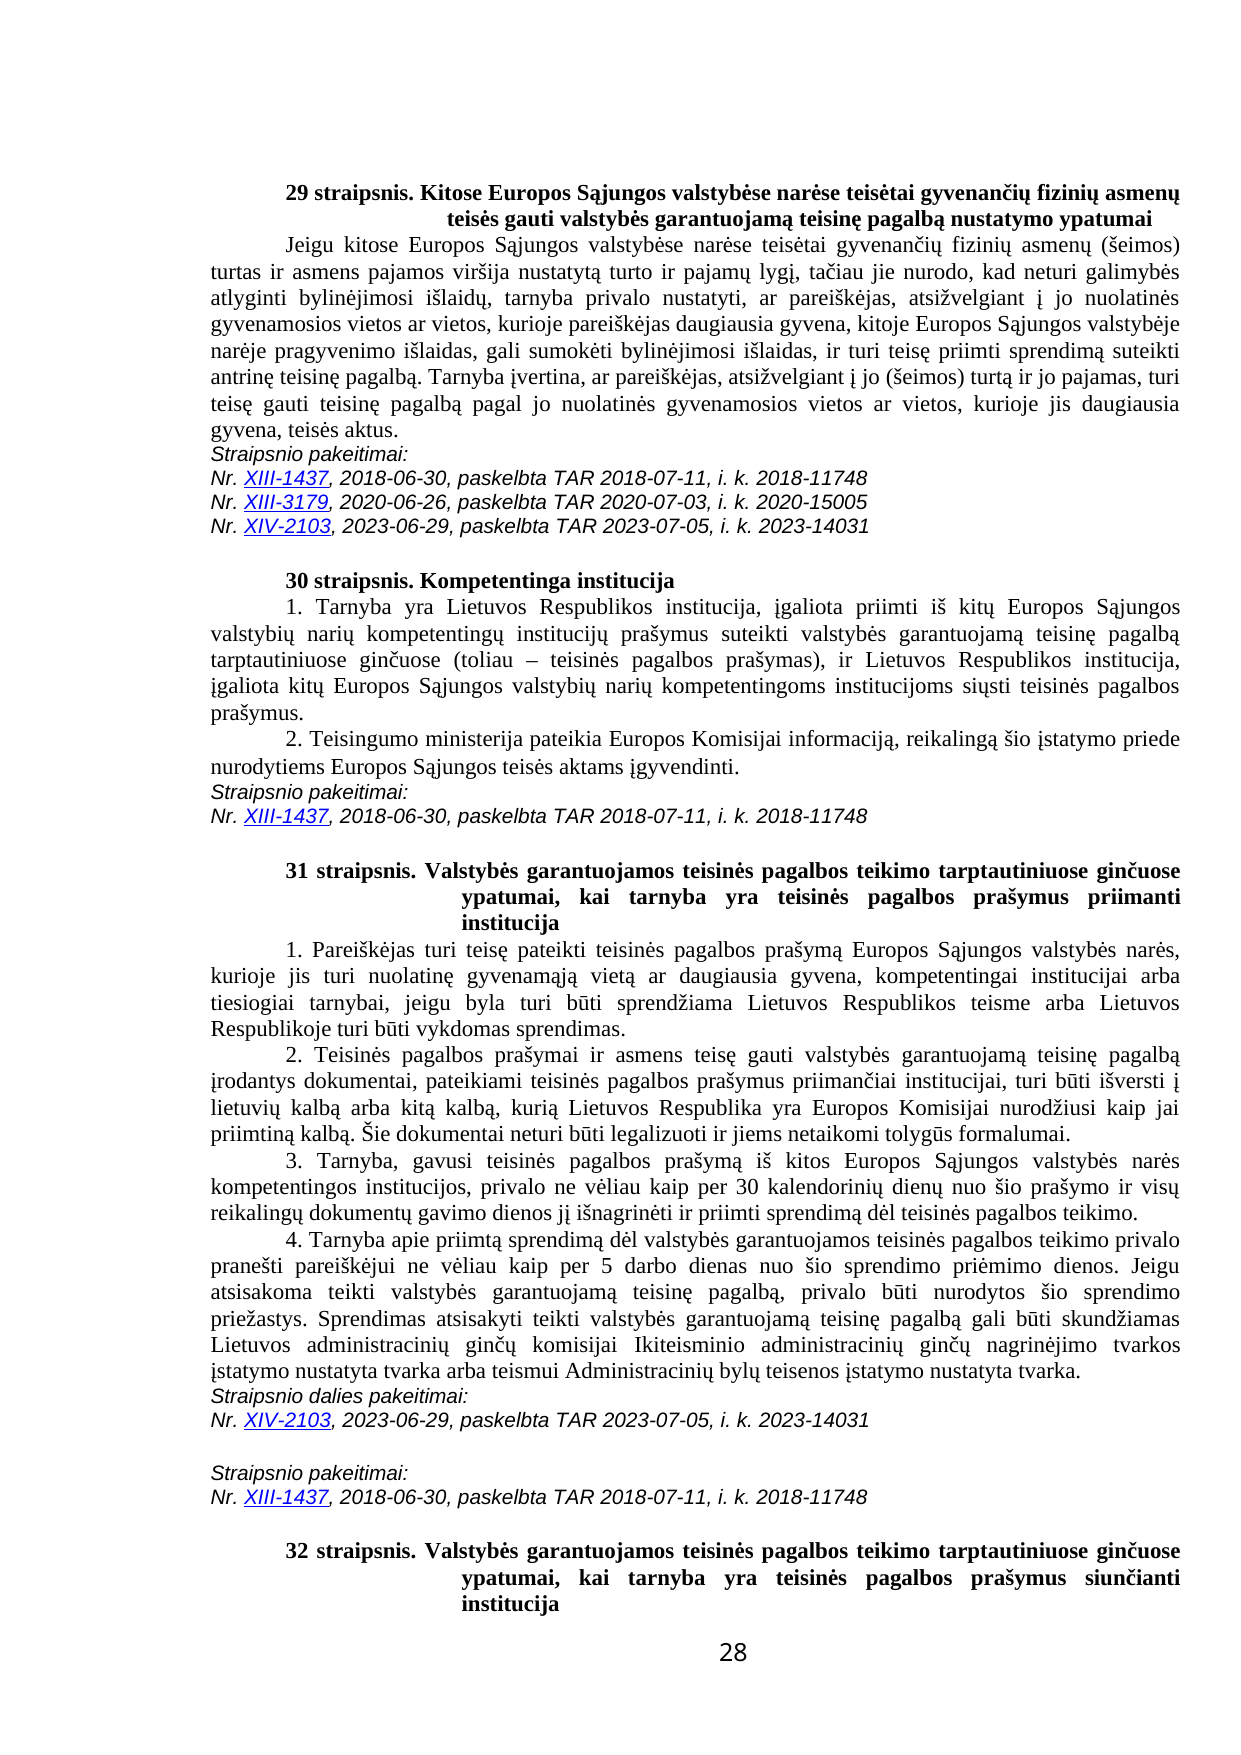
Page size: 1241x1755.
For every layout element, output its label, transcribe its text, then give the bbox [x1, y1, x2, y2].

text Straipsnio pakeitimai: [210, 780, 1181, 804]
text Straipsnio pakeitimai: [210, 1461, 1181, 1484]
text 2. Teisinės pagalbos prašymai ir asmens teisę gauti valstybės garantuojamą teisinę pagalbą įrodantys dokumentai, pateikiami teisinės pagalbos prašymus priimančiai institucijai, turi būti išversti į lietuvių kalbą arba kitą kalbą, kurią Lietuvos Respublika yra Europos Komisijai nurodžiusi kaip jai priimtiną kalbą. Šie dokumentai neturi būti legalizuoti ir jiems netaikomi tolygūs formalumai. [210, 1041, 1181, 1147]
text 1. Pareiškėjas turi teisę pateikti teisinės pagalbos prašymą Europos Sąjungos valstybės narės, kurioje jis turi nuolatinę gyvenamąją vietą ar daugiausia gyvena, kompetentingai institucijai arba tiesiogiai tarnybai, jeigu byla turi būti sprendžiama Lietuvos Respublikos teisme arba Lietuvos Respublikoje turi būti vykdomas sprendimas. [210, 936, 1181, 1041]
text Nr. XIII-1437, 2018-06-30, paskelbta TAR 2018-07-11, i. k. 2018-11748 [210, 804, 1181, 828]
text Nr. XIII-1437, 2018-06-30, paskelbta TAR 2018-07-11, i. k. 2018-11748 [210, 466, 1181, 490]
text Nr. XIII-1437, 2018-06-30, paskelbta TAR 2018-07-11, i. k. 2018-11748 [210, 1484, 1181, 1508]
text 4. Tarnyba apie priimtą sprendimą dėl valstybės garantuojamos teisinės pagalbos teikimo privalo pranešti pareiškėjui ne vėliau kaip per 5 darbo dienas nuo šio sprendimo priėmimo dienos. Jeigu atsisakoma teikti valstybės garantuojamą teisinę pagalbą, privalo būti nurodytos šio sprendimo priežastys. Sprendimas atsisakyti teikti valstybės garantuojamą teisinę pagalbą gali būti skundžiamas Lietuvos administracinių ginčų komisijai Ikiteisminio administracinių ginčų nagrinėjimo tvarkos įstatymo nustatyta tvarka arba teismui Administracinių bylų teisenos įstatymo nustatyta tvarka. [210, 1226, 1181, 1384]
text 2. Teisingumo ministerija pateikia Europos Komisijai informaciją, reikalingą šio įstatymo priede nurodytiems Europos Sąjungos teisės aktams įgyvendinti. [210, 725, 1181, 780]
text 30 straipsnis. Kompetentinga institucija [210, 567, 1181, 593]
text 29 straipsnis. Kitose Europos Sąjungos valstybėse narėse teisėtai gyvenančių fizinių asmenų teisės gauti valstybės garantuojamą teisinę pagalbą nustatymo ypatumai [285, 179, 1181, 231]
text Straipsnio dalies pakeitimai: [210, 1384, 1181, 1408]
text 3. Tarnyba, gavusi teisinės pagalbos prašymą iš kitos Europos Sąjungos valstybės narės kompetentingos institucijos, privalo ne vėliau kaip per 30 kalendorinių dienų nuo šio prašymo ir visų reikalingų dokumentų gavimo dienos jį išnagrinėti ir priimti sprendimą dėl teisinės pagalbos teikimo. [210, 1147, 1181, 1226]
text 1. Tarnyba yra Lietuvos Respublikos institucija, įgaliota priimti iš kitų Europos Sąjungos valstybių narių kompetentingų institucijų prašymus suteikti valstybės garantuojamą teisinę pagalbą tarptautiniuose ginčuose (toliau – teisinės pagalbos prašymas), ir Lietuvos Respublikos institucija, įgaliota kitų Europos Sąjungos valstybių narių kompetentingoms institucijoms siųsti teisinės pagalbos prašymus. [210, 593, 1181, 725]
text Straipsnio pakeitimai: [210, 442, 1181, 466]
text Nr. XIV-2103, 2023-06-29, paskelbta TAR 2023-07-05, i. k. 2023-14031 [210, 514, 1181, 538]
text 32 straipsnis. Valstybės garantuojamos teisinės pagalbos teikimo tarptautiniuose ginčuose ypatumai, kai tarnyba yra teisinės pagalbos prašymus siunčianti institucija [285, 1537, 1181, 1616]
text Nr. XIV-2103, 2023-06-29, paskelbta TAR 2023-07-05, i. k. 2023-14031 [210, 1408, 1181, 1432]
text Nr. XIII-3179, 2020-06-26, paskelbta TAR 2020-07-03, i. k. 2020-15005 [210, 490, 1181, 514]
text Jeigu kitose Europos Sąjungos valstybėse narėse teisėtai gyvenančių fizinių asmenų (šeimos) turtas ir asmens pajamos viršija nustatytą turto ir pajamų lygį, tačiau jie nurodo, kad neturi galimybės atlyginti bylinėjimosi išlaidų, tarnyba privalo nustatyti, ar pareiškėjas, atsižvelgiant į jo nuolatinės gyvenamosios vietos ar vietos, kurioje pareiškėjas daugiausia gyvena, kitoje Europos Sąjungos valstybėje narėje pragyvenimo išlaidas, gali sumokėti bylinėjimosi išlaidas, ir turi teisę priimti sprendimą suteikti antrinę teisinę pagalbą. Tarnyba įvertina, ar pareiškėjas, atsižvelgiant į jo (šeimos) turtą ir jo pajamas, turi teisę gauti teisinę pagalbą pagal jo nuolatinės gyvenamosios vietos ar vietos, kurioje jis daugiausia gyvena, teisės aktus. [210, 231, 1181, 442]
text 31 straipsnis. Valstybės garantuojamos teisinės pagalbos teikimo tarptautiniuose ginčuose ypatumai, kai tarnyba yra teisinės pagalbos prašymus priimanti institucija [285, 857, 1181, 936]
